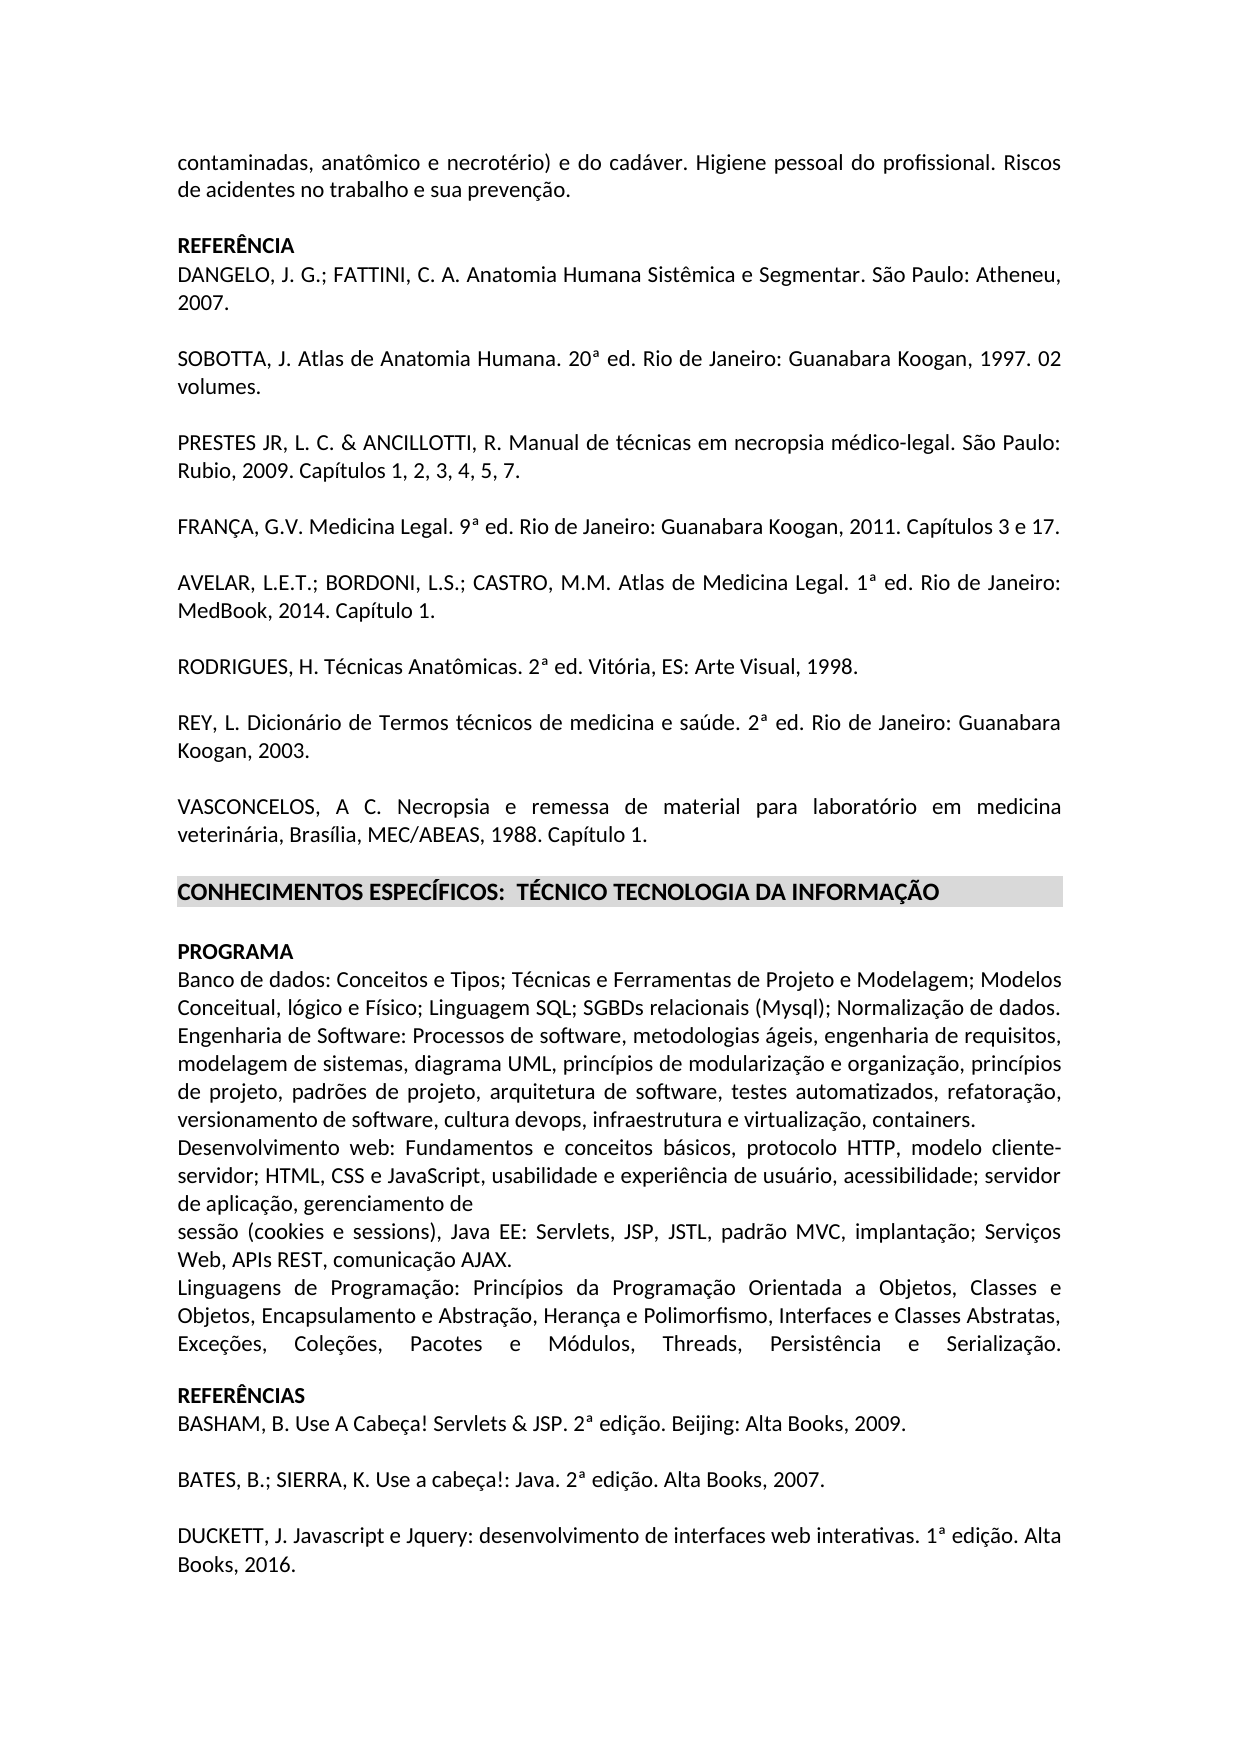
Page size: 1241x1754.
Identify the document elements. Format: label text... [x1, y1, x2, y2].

text Linguagens de Programação: Princípios da Programação Orientada a Objetos, Classes e Objetos, Encapsulamento e Abstração, Herança e Polimorfismo, Interfaces e Classes Abstratas, Exceções, Coleções, Pacotes e Módulos, Threads, Persistência e Serialização. [177, 1273, 1063, 1382]
text BATES, B.; SIERRA, K. Use a cabeça!: Java. 2ª edição. Alta Books, 2007. [177, 1466, 1063, 1494]
text Desenvolvimento web: Fundamentos e conceitos básicos, protocolo HTTP, modelo cliente-servidor; HTML, CSS e JavaScript, usabilidade e experiência de usuário, acessibilidade; servidor de aplicação, gerenciamento de [177, 1133, 1063, 1217]
text RODRIGUES, H. Técnicas Anatômicas. 2ª ed. Vitória, ES: Arte Visual, 1998. [177, 652, 1063, 680]
text REFERÊNCIA [177, 232, 1063, 260]
text Banco de dados: Conceitos e Tipos; Técnicas e Ferramentas de Projeto e Modelagem; Modelos Conceitual, lógico e Físico; Linguagem SQL; SGBDs relacionais (Mysql); Normalização de dados. Engenharia de Software: Processos de software, metodologias ágeis, engenharia de requisitos, modelagem de sistemas, diagrama UML, princípios de modularização e organização, princípios de projeto, padrões de projeto, arquitetura de software, testes automatizados, refatoração, versionamento de software, cultura devops, infraestrutura e virtualização, containers. [177, 965, 1063, 1133]
text SOBOTTA, J. Atlas de Anatomia Humana. 20ª ed. Rio de Janeiro: Guanabara Koogan, 1997. 02 volumes. [177, 344, 1063, 400]
text sessão (cookies e sessions), Java EE: Servlets, JSP, JSTL, padrão MVC, implantação; Serviços Web, APIs REST, comunicação AJAX. [177, 1217, 1063, 1273]
text BASHAM, B. Use A Cabeça! Servlets & JSP. 2ª edição. Beijing: Alta Books, 2009. [177, 1409, 1063, 1438]
text DUCKETT, J. Javascript e Jquery: desenvolvimento de interfaces web interativas. 1ª edição. Alta Books, 2016. [177, 1522, 1063, 1578]
text PRESTES JR, L. C. & ANCILLOTTI, R. Manual de técnicas em necropsia médico-legal. São Paulo: Rubio, 2009. Capítulos 1, 2, 3, 4, 5, 7. [177, 428, 1063, 484]
text DANGELO, J. G.; FATTINI, C. A. Anatomia Humana Sistêmica e Segmentar. São Paulo: Atheneu, 2007. [177, 260, 1063, 316]
text REFERÊNCIAS [177, 1382, 1063, 1409]
text PROGRAMA [177, 937, 1063, 965]
text FRANÇA, G.V. Medicina Legal. 9ª ed. Rio de Janeiro: Guanabara Koogan, 2011. Capítulos 3 e 17. [177, 512, 1063, 540]
text CONHECIMENTOS ESPECÍFICOS: TÉCNICO TECNOLOGIA DA INFORMAÇÃO [177, 876, 1063, 907]
text VASCONCELOS, A C. Necropsia e remessa de material para laboratório em medicina veterinária, Brasília, MEC/ABEAS, 1988. Capítulo 1. [177, 792, 1063, 848]
text REY, L. Dicionário de Termos técnicos de medicina e saúde. 2ª ed. Rio de Janeiro: Guanabara Koogan, 2003. [177, 708, 1063, 764]
text contaminadas, anatômico e necrotério) e do cadáver. Higiene pessoal do profissional. Riscos de acidentes no trabalho e sua prevenção. [177, 148, 1063, 204]
text AVELAR, L.E.T.; BORDONI, L.S.; CASTRO, M.M. Atlas de Medicina Legal. 1ª ed. Rio de Janeiro: MedBook, 2014. Capítulo 1. [177, 568, 1063, 624]
